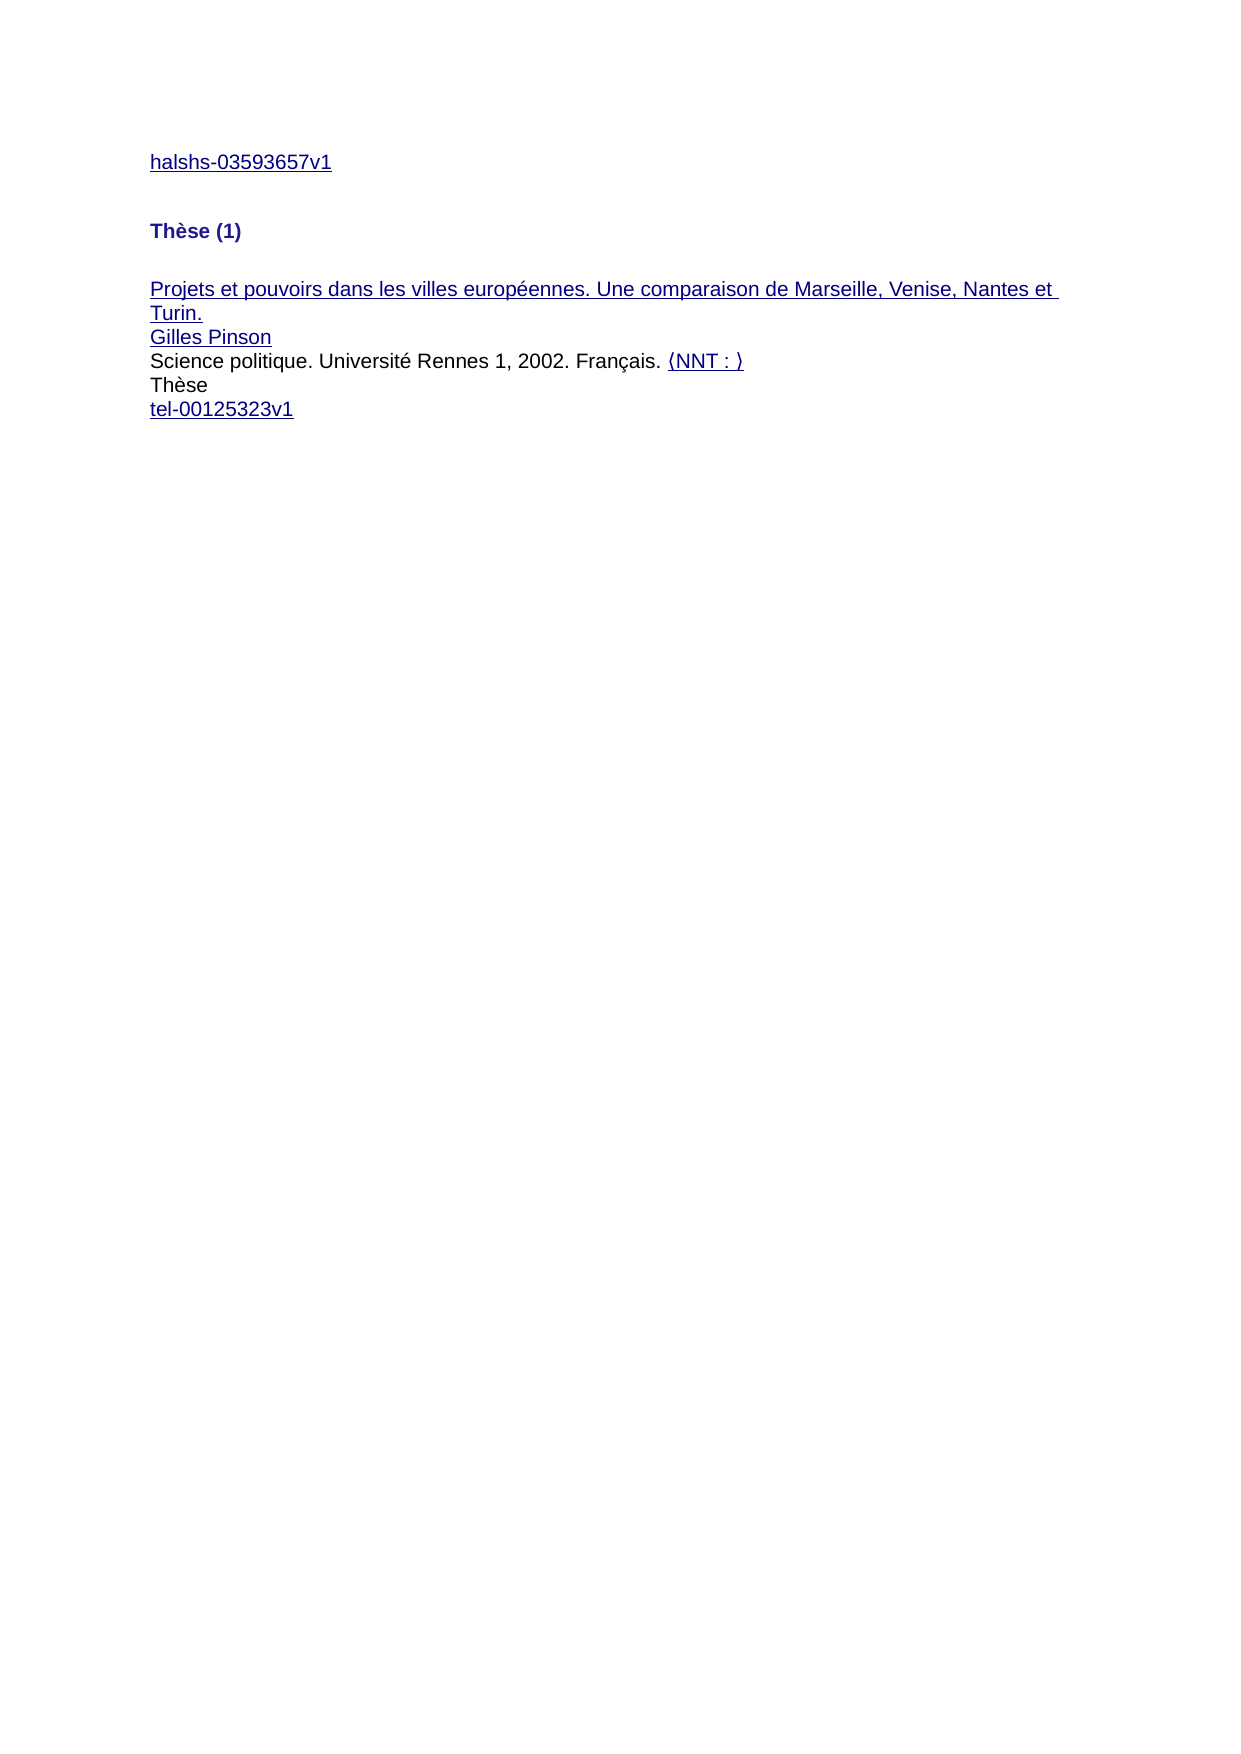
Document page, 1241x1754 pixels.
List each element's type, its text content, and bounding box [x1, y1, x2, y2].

subtitle Thèse (1) [150, 219, 1090, 243]
table_cell halshs-03593657v1 [150, 150, 1090, 174]
table_header Projets et pouvoirs dans les villes européennes. Une comparaison de Marseille, Venise, Nantes et Turin. Gilles Pinson Science politique. Université Rennes 1, 2002. Français. ⟨NNT : ⟩ Thèse tel-00125323v1 [150, 277, 1090, 421]
